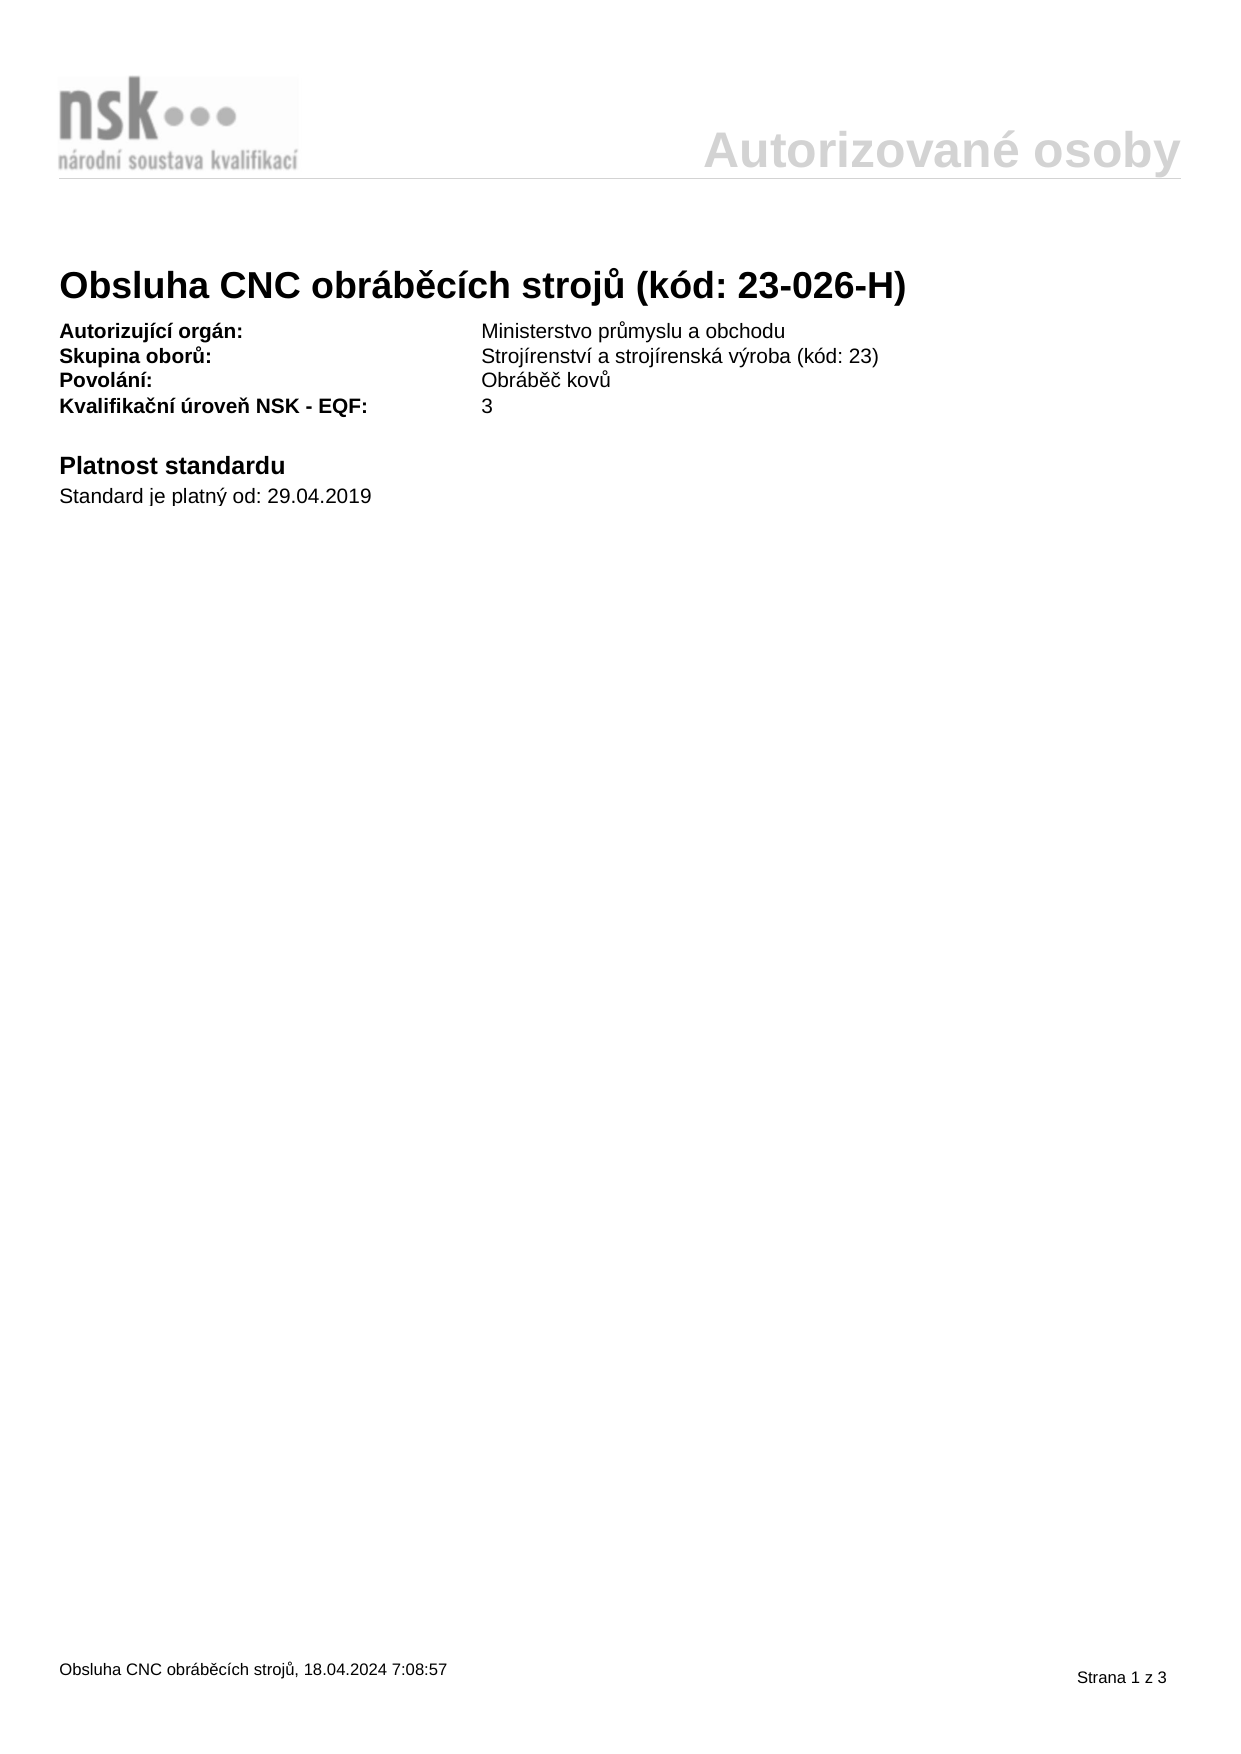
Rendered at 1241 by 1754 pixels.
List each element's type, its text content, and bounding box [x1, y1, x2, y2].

table_cell Povolání: [59, 368, 481, 392]
table_header [619, 59, 626, 172]
table_cell [119, 806, 481, 1106]
table_cell [481, 1384, 617, 1659]
table_cell [618, 1384, 626, 1659]
table_cell Autorizující orgán: [59, 319, 481, 343]
table_cell Strojírenství a strojírenská výroba (kód: 23) [481, 344, 1181, 368]
table_cell Standard je platný od: 29.04.2019 [59, 484, 1181, 506]
table_cell [860, 506, 886, 806]
table_cell [860, 1384, 886, 1659]
table_cell [618, 196, 626, 224]
table_cell [1167, 1384, 1181, 1659]
table_cell [860, 307, 886, 319]
table_cell [626, 1106, 860, 1383]
table_cell [1167, 506, 1181, 806]
table_cell [59, 806, 119, 1106]
table_cell Ministerstvo průmyslu a obchodu [481, 319, 1181, 344]
table_cell [119, 1106, 481, 1383]
table_cell [626, 506, 860, 806]
table_cell [886, 806, 1167, 1106]
table_cell [886, 1384, 1167, 1659]
table_cell [618, 172, 626, 178]
table_cell [860, 806, 886, 1106]
table_cell [860, 418, 886, 447]
table_cell [59, 1106, 119, 1383]
table_cell [886, 418, 1167, 447]
table_cell [1167, 196, 1181, 224]
table_cell Strana 1 z 3 [860, 1660, 1167, 1696]
table_cell Skupina oborů: [59, 344, 481, 368]
table_cell [119, 307, 481, 319]
table_cell [59, 196, 119, 224]
table_cell [886, 506, 1167, 806]
table_cell [1167, 418, 1181, 447]
table_cell [119, 1384, 481, 1659]
table_cell [626, 307, 860, 319]
table_cell [1167, 1660, 1181, 1696]
table_cell Obsluha CNC obráběcích strojů, 18.04.2024 7:08:57 [59, 1660, 860, 1696]
table_cell [618, 418, 626, 447]
table_cell [618, 806, 626, 1106]
table_cell [626, 196, 860, 224]
table_cell [618, 506, 626, 806]
table_cell Obráběč kovů [481, 368, 1181, 393]
table_cell [481, 806, 617, 1106]
table_cell [59, 1384, 119, 1659]
table_header Autorizované osoby [626, 59, 1181, 178]
table_cell [59, 418, 119, 447]
table_cell [119, 172, 481, 178]
table_cell [119, 418, 481, 447]
table_cell [59, 172, 119, 178]
table_cell [626, 806, 860, 1106]
table_cell Obsluha CNC obráběcích strojů (kód: 23-026-H) [59, 224, 1181, 307]
table_cell [886, 196, 1167, 224]
table_cell [860, 196, 886, 224]
table_cell [1167, 1106, 1181, 1383]
table_cell [1167, 307, 1181, 319]
table_cell [59, 179, 1181, 196]
table_cell [481, 418, 617, 447]
table_cell [59, 506, 119, 806]
table_cell [119, 506, 481, 806]
table_cell [59, 307, 119, 319]
table_cell [860, 1106, 886, 1383]
table_cell [119, 196, 481, 224]
table_cell [481, 506, 617, 806]
table_cell [618, 307, 626, 319]
table_cell [886, 307, 1167, 319]
table_cell 3 [481, 394, 1181, 417]
table_cell [618, 1106, 626, 1383]
table_cell [481, 172, 617, 178]
table_cell Platnost standardu [59, 448, 1181, 483]
table_cell [886, 1106, 1167, 1383]
table_cell [626, 1384, 860, 1659]
picture [57, 59, 619, 172]
table_cell [481, 307, 617, 319]
table_cell [481, 196, 617, 224]
table_cell [626, 418, 860, 447]
table_cell Kvalifikační úroveň NSK - EQF: [59, 394, 481, 417]
table_cell [481, 1106, 617, 1383]
table_cell [1167, 806, 1181, 1106]
